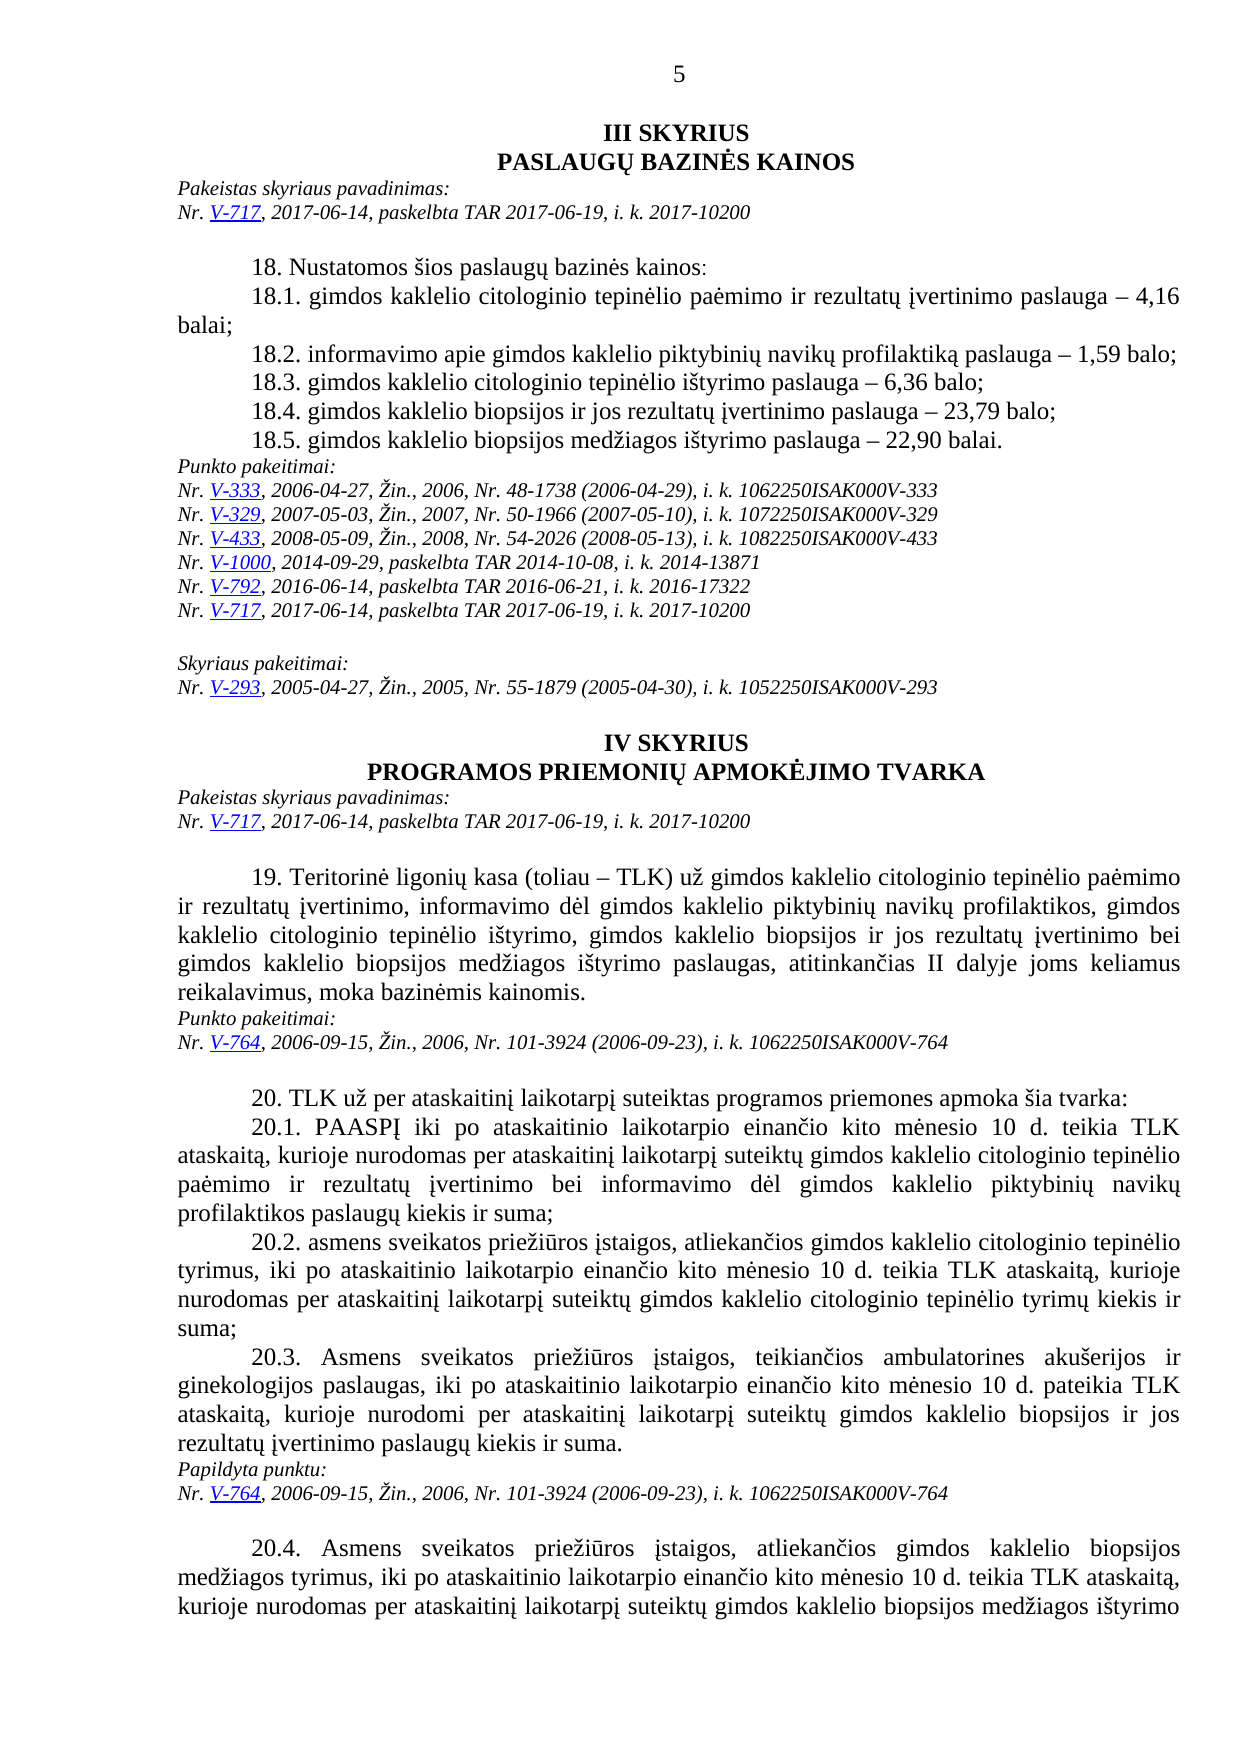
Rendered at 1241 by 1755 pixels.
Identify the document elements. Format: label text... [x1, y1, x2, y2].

text Nr. V-792, 2016-06-14, paskelbta TAR 2016-06-21, i. k. 2016-17322 [177, 574, 1181, 598]
text III SKYRIUS PASLAUGŲ BAZINĖS KAINOS [177, 118, 1181, 176]
text Nr. V-1000, 2014-09-29, paskelbta TAR 2014-10-08, i. k. 2014-13871 [177, 550, 1181, 574]
text Punkto pakeitimai: [177, 454, 1181, 478]
text 20.2. asmens sveikatos priežiūros įstaigos, atliekančios gimdos kaklelio citologinio tepinėlio tyrimus, iki po ataskaitinio laikotarpio einančio kito mėnesio 10 d. teikia TLK ataskaitą, kurioje nurodomas per ataskaitinį laikotarpį suteiktų gimdos kaklelio citologinio tepinėlio tyrimų kiekis ir suma; [177, 1227, 1181, 1342]
text Skyriaus pakeitimai: [177, 651, 1181, 675]
text 18.2. informavimo apie gimdos kaklelio piktybinių navikų profilaktiką paslauga – 1,59 balo; [177, 339, 1181, 367]
text Pakeistas skyriaus pavadinimas: [177, 176, 1181, 200]
text Nr. V-764, 2006-09-15, Žin., 2006, Nr. 101-3924 (2006-09-23), i. k. 1062250ISAK000V-764 [177, 1481, 1181, 1505]
text 18.3. gimdos kaklelio citologinio tepinėlio ištyrimo paslauga – 6,36 balo; [177, 367, 1181, 396]
text Papildyta punktu: [177, 1457, 1181, 1481]
text 18.4. gimdos kaklelio biopsijos ir jos rezultatų įvertinimo paslauga – 23,79 balo; [177, 396, 1181, 425]
text Pakeistas skyriaus pavadinimas: [177, 785, 1181, 809]
text 18. Nustatomos šios paslaugų bazinės kainos: [177, 252, 1181, 281]
text 19. Teritorinė ligonių kasa (toliau – TLK) už gimdos kaklelio citologinio tepinėlio paėmimo ir rezultatų įvertinimo, informavimo dėl gimdos kaklelio piktybinių navikų profilaktikos, gimdos kaklelio citologinio tepinėlio ištyrimo, gimdos kaklelio biopsijos ir jos rezultatų įvertinimo bei gimdos kaklelio biopsijos medžiagos ištyrimo paslaugas, atitinkančias II dalyje joms keliamus reikalavimus, moka bazinėmis kainomis. [177, 862, 1181, 1006]
text 18.5. gimdos kaklelio biopsijos medžiagos ištyrimo paslauga – 22,90 balai. [177, 425, 1181, 454]
text 20. TLK už per ataskaitinį laikotarpį suteiktas programos priemones apmoka šia tvarka: [177, 1083, 1181, 1112]
text Nr. V-329, 2007-05-03, Žin., 2007, Nr. 50-1966 (2007-05-10), i. k. 1072250ISAK000V-329 [177, 502, 1181, 526]
text 20.4. Asmens sveikatos priežiūros įstaigos, atliekančios gimdos kaklelio biopsijos medžiagos tyrimus, iki po ataskaitinio laikotarpio einančio kito mėnesio 10 d. teikia TLK ataskaitą, kurioje nurodomas per ataskaitinį laikotarpį suteiktų gimdos kaklelio biopsijos medžiagos ištyrimo [177, 1533, 1181, 1620]
text 20.1. PAASPĮ iki po ataskaitinio laikotarpio einančio kito mėnesio 10 d. teikia TLK ataskaitą, kurioje nurodomas per ataskaitinį laikotarpį suteiktų gimdos kaklelio citologinio tepinėlio paėmimo ir rezultatų įvertinimo bei informavimo dėl gimdos kaklelio piktybinių navikų profilaktikos paslaugų kiekis ir suma; [177, 1112, 1181, 1227]
text Nr. V-433, 2008-05-09, Žin., 2008, Nr. 54-2026 (2008-05-13), i. k. 1082250ISAK000V-433 [177, 526, 1181, 550]
text Nr. V-333, 2006-04-27, Žin., 2006, Nr. 48-1738 (2006-04-29), i. k. 1062250ISAK000V-333 [177, 478, 1181, 502]
text 18.1. gimdos kaklelio citologinio tepinėlio paėmimo ir rezultatų įvertinimo paslauga – 4,16 balai; [177, 281, 1181, 339]
text Nr. V-293, 2005-04-27, Žin., 2005, Nr. 55-1879 (2005-04-30), i. k. 1052250ISAK000V-293 [177, 675, 1181, 699]
text 20.3. Asmens sveikatos priežiūros įstaigos, teikiančios ambulatorines akušerijos ir ginekologijos paslaugas, iki po ataskaitinio laikotarpio einančio kito mėnesio 10 d. pateikia TLK ataskaitą, kurioje nurodomi per ataskaitinį laikotarpį suteiktų gimdos kaklelio biopsijos ir jos rezultatų įvertinimo paslaugų kiekis ir suma. [177, 1342, 1181, 1457]
text Nr. V-717, 2017-06-14, paskelbta TAR 2017-06-19, i. k. 2017-10200 [177, 200, 1181, 224]
text IV SKYRIUS PROGRAMOS PRIEMONIŲ APMOKĖJIMO TVARKA [177, 728, 1181, 785]
text Nr. V-764, 2006-09-15, Žin., 2006, Nr. 101-3924 (2006-09-23), i. k. 1062250ISAK000V-764 [177, 1030, 1181, 1054]
text Nr. V-717, 2017-06-14, paskelbta TAR 2017-06-19, i. k. 2017-10200 [177, 598, 1181, 622]
text Nr. V-717, 2017-06-14, paskelbta TAR 2017-06-19, i. k. 2017-10200 [177, 809, 1181, 833]
text Punkto pakeitimai: [177, 1006, 1181, 1030]
